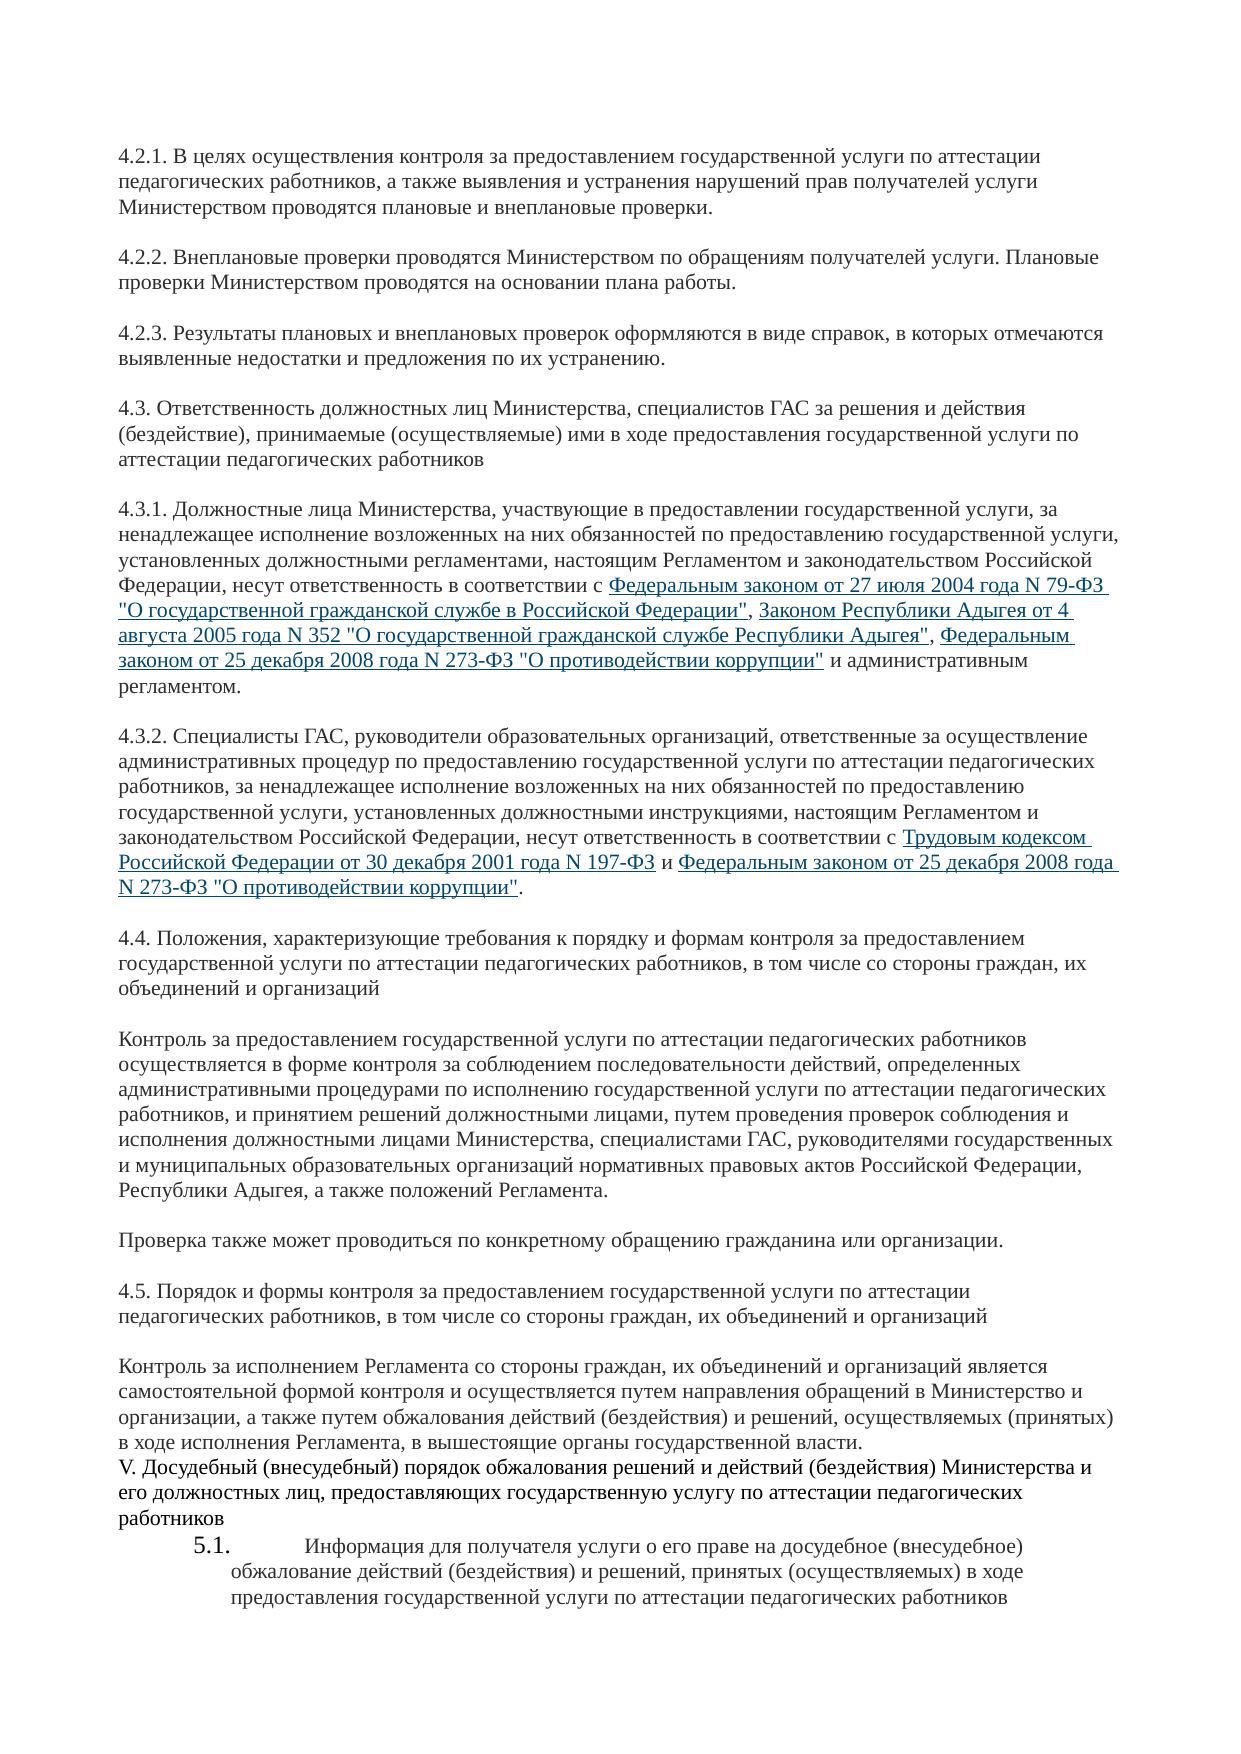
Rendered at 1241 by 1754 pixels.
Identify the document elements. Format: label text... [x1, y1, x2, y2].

text 4.2.1. В целях осуществления контроля за предоставлением государственной услуги по аттестации педагогических работников, а также выявления и устранения нарушений прав получателей услуги Министерством проводятся плановые и внеплановые проверки. 4.2.2. Внеплановые проверки проводятся Министерством по обращениям получателей услуги. Плановые проверки Министерством проводятся на основании плана работы. 4.2.3. Результаты плановых и внеплановых проверок оформляются в виде справок, в которых отмечаются выявленные недостатки и предложения по их устранению. 4.3. Ответственность должностных лиц Министерства, специалистов ГАС за решения и действия (бездействие), принимаемые (осуществляемые) ими в ходе предоставления государственной услуги по аттестации педагогических работников 4.3.1. Должностные лица Министерства, участвующие в предоставлении государственной услуги, за ненадлежащее исполнение возложенных на них обязанностей по предоставлению государственной услуги, установленных должностными регламентами, настоящим Регламентом и законодательством Российской Федерации, несут ответственность в соответствии с Федеральным законом от 27 июля 2004 года N 79-ФЗ "О государственной гражданской службе в Российской Федерации", Законом Республики Адыгея от 4 августа 2005 года N 352 "О государственной гражданской службе Республики Адыгея", Федеральным законом от 25 декабря 2008 года N 273-ФЗ "О противодействии коррупции" и административным регламентом. 4.3.2. Специалисты ГАС, руководители образовательных организаций, ответственные за осуществление административных процедур по предоставлению государственной услуги по аттестации педагогических работников, за ненадлежащее исполнение возложенных на них обязанностей по предоставлению государственной услуги, установленных должностными инструкциями, настоящим Регламентом и законодательством Российской Федерации, несут ответственность в соответствии с Трудовым кодексом Российской Федерации от 30 декабря 2001 года N 197-ФЗ и Федеральным законом от 25 декабря 2008 года N 273-ФЗ "О противодействии коррупции". 4.4. Положения, характеризующие требования к порядку и формам контроля за предоставлением государственной услуги по аттестации педагогических работников, в том числе со стороны граждан, их объединений и организаций Контроль за предоставлением государственной услуги по аттестации педагогических работников осуществляется в форме контроля за соблюдением последовательности действий, определенных административными процедурами по исполнению государственной услуги по аттестации педагогических работников, и принятием решений должностными лицами, путем проведения проверок соблюдения и исполнения должностными лицами Министерства, специалистами ГАС, руководителями государственных и муниципальных образовательных организаций нормативных правовых актов Российской Федерации, Республики Адыгея, а также положений Регламента. Проверка также может проводиться по конкретному обращению гражданина или организации. 4.5. Порядок и формы контроля за предоставлением государственной услуги по аттестации педагогических работников, в том числе со стороны граждан, их объединений и организаций Контроль за исполнением Регламента со стороны граждан, их объединений и организаций является самостоятельной формой контроля и осуществляется путем направления обращений в Министерство и организации, а также путем обжалования действий (бездействия) и решений, осуществляемых (принятых) в ходе исполнения Регламента, в вышестоящие органы государственной власти. [118, 118, 1122, 1454]
text V. Досудебный (внесудебный) порядок обжалования решений и действий (бездействия) Министерства и его должностных лиц, предоставляющих государственную услугу по аттестации педагогических работников [118, 1454, 1122, 1530]
list Информация для получателя услуги о его праве на досудебное (внесудебное) обжалование действий (бездействия) и решений, принятых (осуществляемых) в ходе предоставления государственной услуги по аттестации педагогических работников [193, 1530, 1122, 1634]
